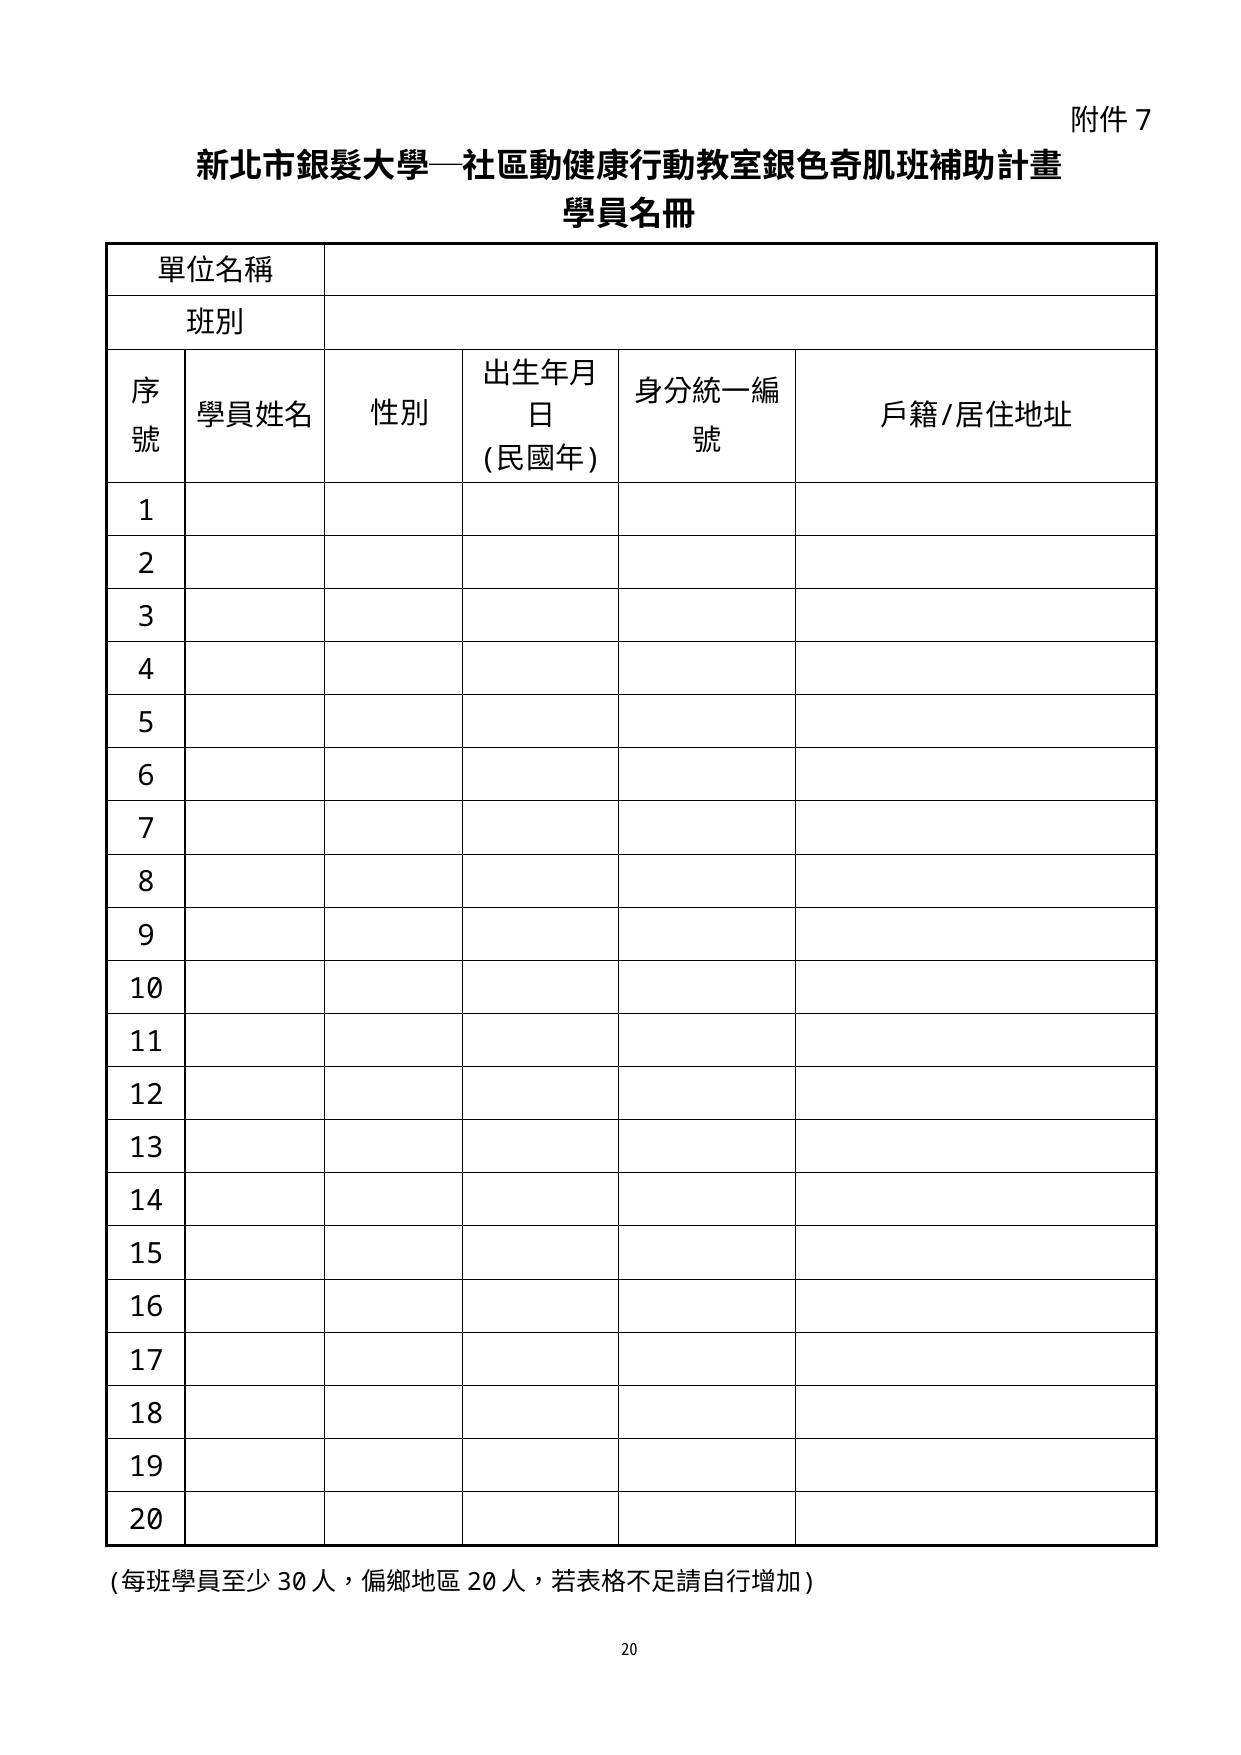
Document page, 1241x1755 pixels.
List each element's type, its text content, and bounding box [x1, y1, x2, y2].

text (每班學員至少30人，偏鄉地區20人，若表格不足請自行增加) [107, 1547, 1143, 1597]
table_cell 18 [108, 1386, 184, 1438]
text 附件7 [106, 89, 1152, 139]
table_cell [325, 1333, 462, 1385]
table_cell [186, 1492, 324, 1544]
table_cell [796, 695, 1155, 747]
table_cell [619, 1226, 795, 1278]
table_cell 17 [108, 1333, 184, 1385]
table_cell 出生年月日 (民國年) [463, 350, 618, 482]
table_cell [186, 1120, 324, 1172]
table_cell [325, 589, 462, 641]
table_cell [796, 855, 1155, 907]
table_cell [186, 801, 324, 853]
table_cell [796, 801, 1155, 853]
table_cell 16 [108, 1280, 184, 1332]
table_cell [186, 1014, 324, 1066]
table_cell [463, 1014, 618, 1066]
table_cell [463, 1120, 618, 1172]
table_cell [619, 1333, 795, 1385]
table_cell [186, 1280, 324, 1332]
table_cell [186, 642, 324, 694]
table_cell [463, 1439, 618, 1491]
table_cell [463, 1280, 618, 1332]
table_cell [463, 1173, 618, 1225]
table_cell [186, 908, 324, 960]
table_cell [796, 748, 1155, 800]
table_cell 13 [108, 1120, 184, 1172]
table_header 單位名稱 [108, 245, 324, 295]
table_cell [463, 961, 618, 1013]
table_cell [796, 483, 1155, 535]
table_cell [325, 296, 1155, 348]
table_cell [796, 1226, 1155, 1278]
table_cell [619, 1492, 795, 1544]
table_cell [325, 1173, 462, 1225]
table_cell [619, 1120, 795, 1172]
table_cell [463, 1492, 618, 1544]
table_cell 10 [108, 961, 184, 1013]
table_cell [796, 536, 1155, 588]
table_cell 8 [108, 855, 184, 907]
table_cell [186, 536, 324, 588]
table_cell [619, 1386, 795, 1438]
table_cell [796, 1333, 1155, 1385]
table_cell [325, 1439, 462, 1491]
table_cell [463, 642, 618, 694]
table_cell 9 [108, 908, 184, 960]
table_cell [325, 748, 462, 800]
table_cell [619, 1067, 795, 1119]
table_cell [796, 1173, 1155, 1225]
table_cell [325, 1226, 462, 1278]
table_cell [796, 908, 1155, 960]
table_cell [619, 961, 795, 1013]
table_cell [186, 1067, 324, 1119]
table_cell [186, 1173, 324, 1225]
table_cell [325, 1067, 462, 1119]
text 新北市銀髮大學─社區動健康行動教室銀色奇肌班補助計畫 [106, 139, 1152, 187]
table_cell [463, 536, 618, 588]
table_cell [325, 801, 462, 853]
table_cell [325, 961, 462, 1013]
table_cell [186, 1333, 324, 1385]
table_cell 序號 [108, 350, 184, 482]
table_cell [796, 961, 1155, 1013]
table_cell [463, 1333, 618, 1385]
table_cell [186, 1439, 324, 1491]
table_cell [619, 1173, 795, 1225]
table_cell [619, 1280, 795, 1332]
table_cell [325, 1120, 462, 1172]
table_cell [325, 483, 462, 535]
table_cell [463, 695, 618, 747]
table_cell [619, 536, 795, 588]
table_cell [463, 589, 618, 641]
table_cell [325, 855, 462, 907]
table_cell 5 [108, 695, 184, 747]
table_cell [463, 1386, 618, 1438]
table_cell 學員姓名 [186, 350, 324, 482]
table_cell [325, 536, 462, 588]
table_cell [186, 589, 324, 641]
table_cell 12 [108, 1067, 184, 1119]
table_cell [796, 1014, 1155, 1066]
table_cell [619, 801, 795, 853]
table_cell [186, 1226, 324, 1278]
table_cell [796, 642, 1155, 694]
table_cell 2 [108, 536, 184, 588]
table_cell 11 [108, 1014, 184, 1066]
table_cell [325, 642, 462, 694]
table_cell 班別 [108, 296, 324, 348]
table_cell [325, 1014, 462, 1066]
table_cell [796, 1067, 1155, 1119]
table_cell [186, 961, 324, 1013]
table_cell 19 [108, 1439, 184, 1491]
table_cell [325, 695, 462, 747]
table_cell 1 [108, 483, 184, 535]
table_cell 戶籍/居住地址 [796, 350, 1155, 482]
table_cell [619, 1439, 795, 1491]
table_cell [186, 695, 324, 747]
table_cell [619, 908, 795, 960]
table_cell [463, 855, 618, 907]
table_cell [463, 1067, 618, 1119]
table_cell [186, 483, 324, 535]
table_cell [619, 748, 795, 800]
table_cell [619, 483, 795, 535]
table_cell [463, 801, 618, 853]
table_cell [325, 908, 462, 960]
table_cell [796, 589, 1155, 641]
table_cell [796, 1120, 1155, 1172]
table_cell [796, 1439, 1155, 1491]
table_cell [796, 1386, 1155, 1438]
table_cell [796, 1492, 1155, 1544]
table_cell [325, 1492, 462, 1544]
table_cell 7 [108, 801, 184, 853]
table_cell 6 [108, 748, 184, 800]
table_cell 性別 [325, 350, 462, 482]
table_cell 4 [108, 642, 184, 694]
table_cell [619, 589, 795, 641]
table_cell [186, 1386, 324, 1438]
table_cell 15 [108, 1226, 184, 1278]
table_cell [796, 1280, 1155, 1332]
table_cell [619, 1014, 795, 1066]
table_cell 身分統一編號 [619, 350, 795, 482]
table_cell [463, 483, 618, 535]
table_cell 20 [108, 1492, 184, 1544]
table_cell [619, 642, 795, 694]
table_cell [463, 1226, 618, 1278]
table_cell [463, 748, 618, 800]
table_cell [619, 855, 795, 907]
table_cell [325, 1280, 462, 1332]
table_cell 3 [108, 589, 184, 641]
text 學員名冊 [106, 187, 1152, 235]
table_cell [619, 695, 795, 747]
table_cell [325, 1386, 462, 1438]
table_cell 14 [108, 1173, 184, 1225]
table_cell [463, 908, 618, 960]
table_header [325, 245, 1155, 295]
table_cell [186, 855, 324, 907]
table_cell [186, 748, 324, 800]
